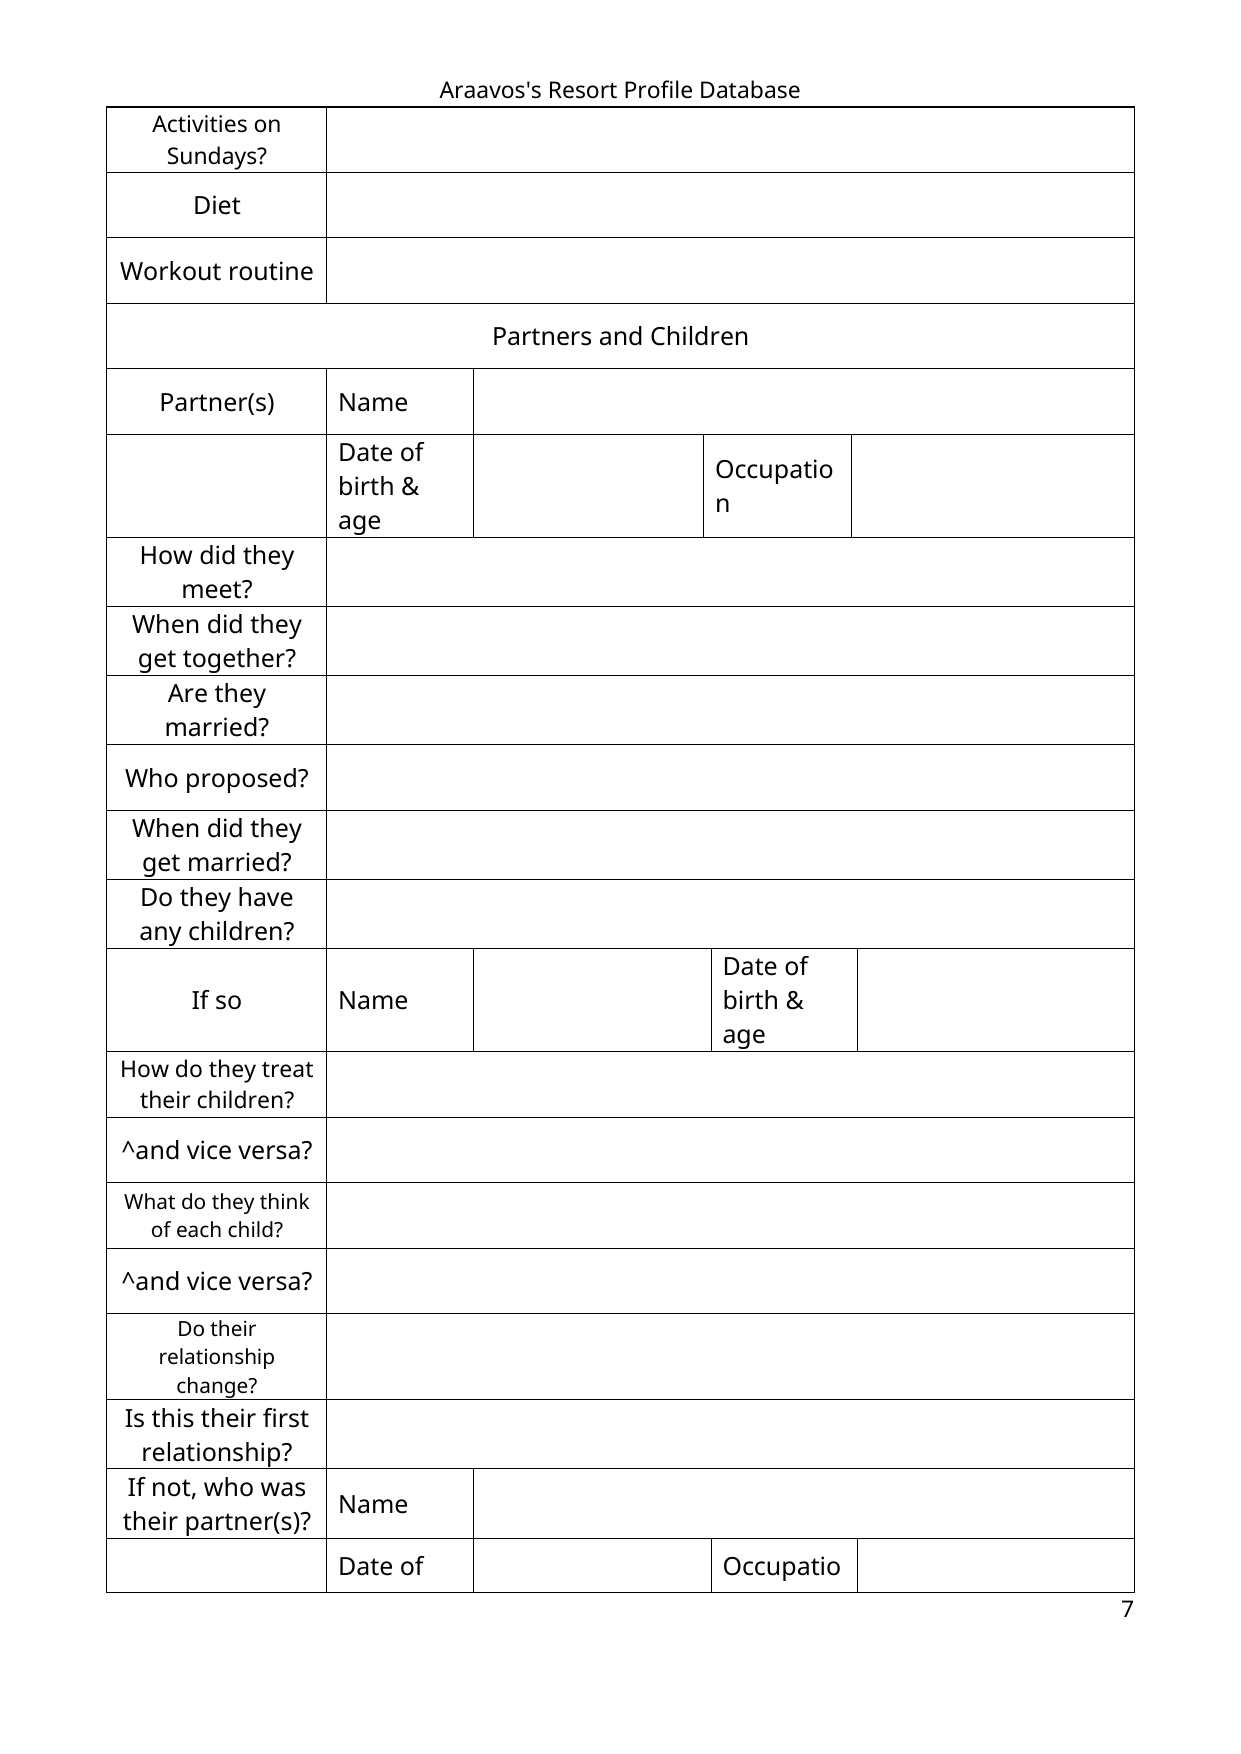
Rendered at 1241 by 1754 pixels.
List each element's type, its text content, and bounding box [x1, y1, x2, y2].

table_cell [327, 1314, 1134, 1399]
table_cell [858, 1539, 1134, 1592]
table_cell [327, 607, 1134, 675]
table_cell [474, 369, 1134, 433]
table_cell Activities on Sundays? [107, 108, 326, 172]
table_cell [327, 238, 1134, 303]
table_cell How do they treat their children? [107, 1052, 326, 1117]
table_cell Do their relationship change? [107, 1314, 326, 1399]
table_cell [327, 1249, 1134, 1313]
table_cell [327, 811, 1134, 879]
table_cell [474, 1539, 711, 1592]
table_cell How did they meet? [107, 538, 326, 606]
table_cell When did they get married? [107, 811, 326, 879]
table_cell [327, 1183, 1134, 1247]
table_cell Workout routine [107, 238, 326, 303]
table_cell [474, 435, 703, 537]
table_cell Name [327, 949, 473, 1051]
table_cell When did they get together? [107, 607, 326, 675]
table_cell [327, 1118, 1134, 1182]
table_cell If so [107, 949, 326, 1051]
table_cell [858, 949, 1134, 1051]
table_cell Partner(s) [107, 369, 326, 433]
table_cell [327, 676, 1134, 744]
table_cell Do they have any children? [107, 880, 326, 948]
table_cell [327, 1052, 1134, 1117]
table_cell [474, 949, 711, 1051]
table_cell [327, 1400, 1134, 1468]
table_cell Name [327, 1469, 473, 1537]
table_cell [327, 880, 1134, 948]
table_cell If not, who was their partner(s)? [107, 1469, 326, 1537]
table_cell [327, 538, 1134, 606]
table_cell [852, 435, 1134, 537]
table_cell Who proposed? [107, 745, 326, 809]
table_cell [327, 108, 1134, 172]
table_cell Date of birth & age [712, 949, 857, 1051]
table_cell [327, 745, 1134, 809]
table_cell Are they married? [107, 676, 326, 744]
table_cell Date of birth & age [327, 435, 473, 537]
table_cell Occupatio [712, 1539, 857, 1592]
table_cell What do they think of each child? [107, 1183, 326, 1247]
table_cell Occupation [704, 435, 851, 537]
table_cell Diet [107, 173, 326, 237]
table_cell Partners and Children [107, 304, 1134, 368]
table_cell [474, 1469, 1134, 1537]
table_cell [107, 1539, 326, 1592]
table_cell Is this their first relationship? [107, 1400, 326, 1468]
table_cell [327, 173, 1134, 237]
table_cell Date of [327, 1539, 473, 1592]
table_cell Name [327, 369, 473, 433]
table_cell ^and vice versa? [107, 1249, 326, 1313]
table_cell ^and vice versa? [107, 1118, 326, 1182]
table_cell [107, 435, 326, 537]
